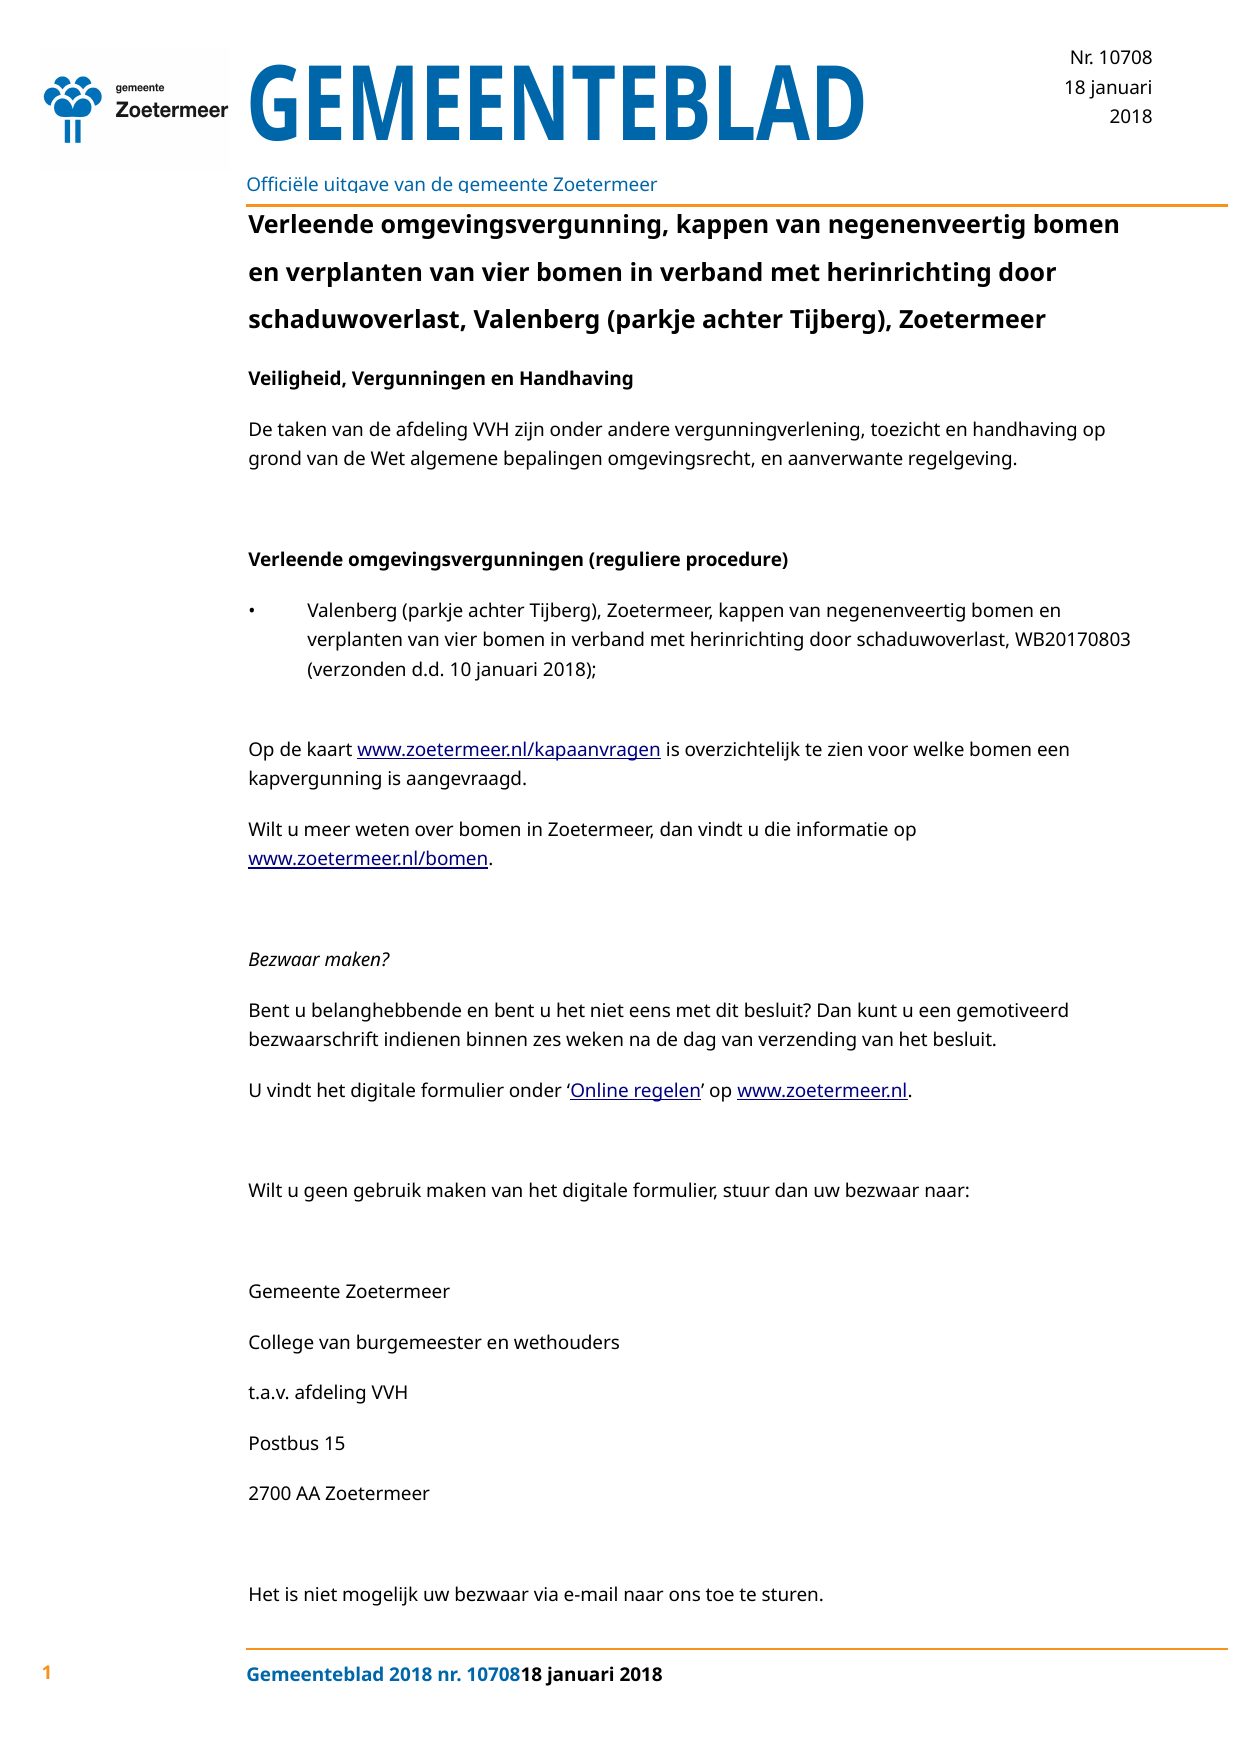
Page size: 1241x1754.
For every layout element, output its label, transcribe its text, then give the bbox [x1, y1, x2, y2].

text Verleende omgevingsvergunning, kappen van negenenveertig bomen en verplanten van vier bomen in verband met herinrichting door schaduwoverlast, Valenberg (parkje achter Tijberg), Zoetermeer [248, 207, 1152, 336]
text U vindt het digitale formulier onder ‘Online regelen’ op www.zoetermeer.nl. [248, 1077, 1152, 1102]
text Wilt u geen gebruik maken van het digitale formulier, stuur dan uw bezwaar naar: [248, 1178, 1152, 1203]
text Wilt u meer weten over bomen in Zoetermeer, dan vindt u die informatie op www.zoetermeer.nl/bomen. [248, 816, 1152, 871]
text Het is niet mogelijk uw bezwaar via e-mail naar ons toe te sturen. [248, 1581, 1152, 1607]
text Postbus 15 [248, 1430, 1152, 1455]
text Verleende omgevingsvergunningen (reguliere procedure) [248, 546, 1152, 572]
text College van burgemeester en wethouders [248, 1329, 1152, 1354]
text Bent u belanghebbende en bent u het niet eens met dit besluit? Dan kunt u een gemotiveerd bezwaarschrift indienen binnen zes weken na de dag van verzending van het besluit. [248, 997, 1152, 1052]
text Veiligheid, Vergunningen en Handhaving [248, 366, 1152, 391]
text Gemeente Zoetermeer [248, 1278, 1152, 1304]
list Valenberg (parkje achter Tijberg), Zoetermeer, kappen van negenenveertig bomen en verplanten van vier bomen in verband met herinrichting door schaduwoverlast, WB20170803 (verzonden d.d. 10 januari 2018); [248, 597, 1152, 682]
text 2700 AA Zoetermeer [248, 1480, 1152, 1506]
text Op de kaart www.zoetermeer.nl/kapaanvragen is overzichtelijk te zien voor welke bomen een kapvergunning is aangevraagd. [248, 736, 1152, 791]
text De taken van de afdeling VVH zijn onder andere vergunningverlening, toezicht en handhaving op grond van de Wet algemene bepalingen omgevingsrecht, en aanverwante regelgeving. [248, 416, 1152, 471]
text Bezwaar maken? [248, 946, 1152, 972]
text t.a.v. afdeling VVH [248, 1379, 1152, 1405]
picture [41, 47, 231, 172]
